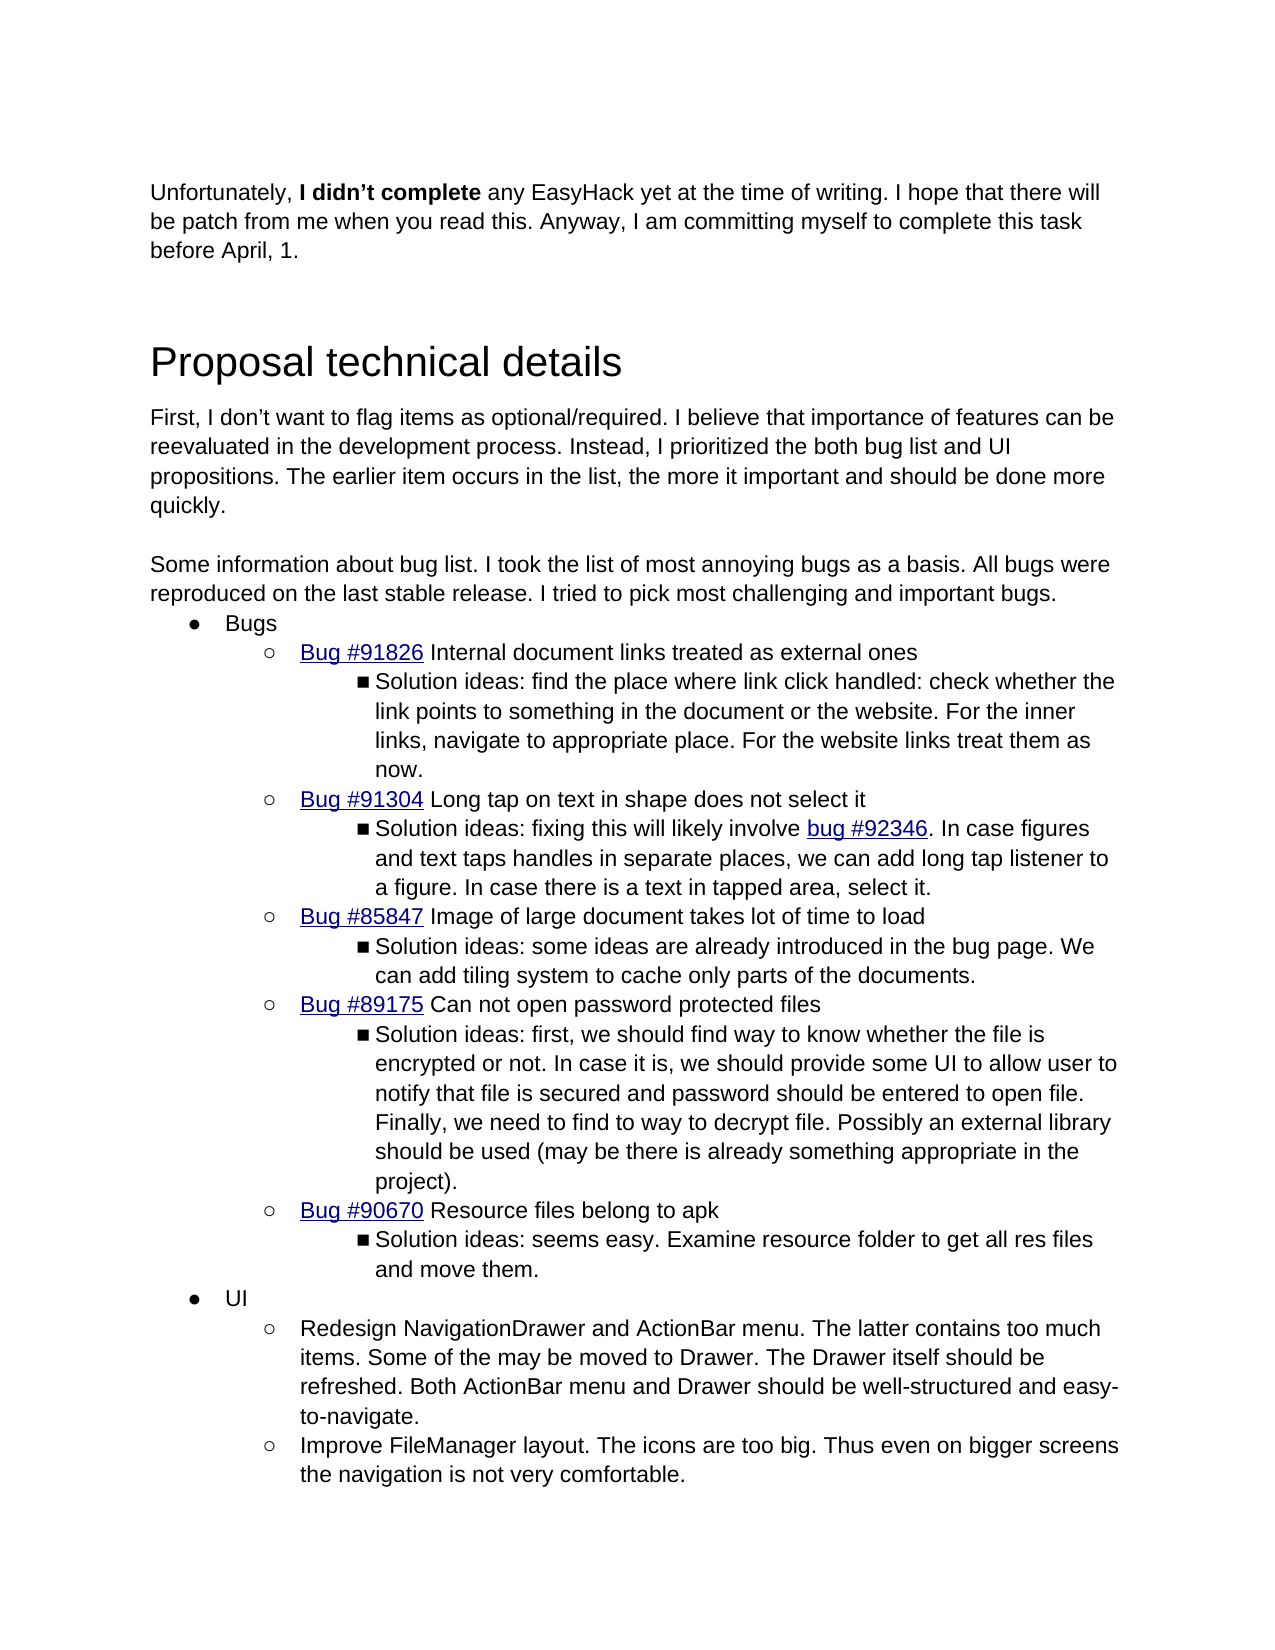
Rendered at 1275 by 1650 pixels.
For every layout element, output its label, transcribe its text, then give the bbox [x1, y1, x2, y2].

list Improve FileManager layout. The icons are too big. Thus even on bigger screens the navigation is not very comfortable. [262, 1433, 1125, 1488]
text First, I don’t want to flag items as optional/required. I believe that importance of features can be reevaluated in the development process. Instead, I prioritized the both bug list and UI propositions. The earlier item occurs in the list, the more it important and should be done more quickly. [150, 404, 1125, 518]
list Solution ideas: fixing this will likely involve bug #92346. In case figures and text taps handles in separate places, we can add long tap listener to a figure. In case there is a text in tapped area, select it. [356, 816, 1125, 900]
subtitle Proposal technical details [150, 338, 1125, 385]
list Bug #91826 Internal document links treated as external ones [262, 639, 1125, 665]
list Bug #90670 Resource files belong to apk [262, 1198, 1125, 1223]
list Solution ideas: some ideas are already introduced in the bug page. We can add tiling system to cache only parts of the documents. [356, 933, 1125, 988]
text Unfortunately, I didn’t complete any EasyHack yet at the time of writing. I hope that there will be patch from me when you read this. Anyway, I am committing myself to complete this task before April, 1. [150, 179, 1125, 264]
list Solution ideas: find the place where link click handled: check whether the link points to something in the document or the website. For the inner links, navigate to appropriate place. For the website links treat them as now. [356, 669, 1125, 783]
list UI [187, 1286, 1125, 1311]
list Solution ideas: seems easy. Examine resource folder to get all res files and move them. [356, 1227, 1125, 1282]
list Redesign NavigationDrawer and ActionBar menu. The latter contains too much items. Some of the may be moved to Drawer. The Drawer itself should be refreshed. Both ActionBar menu and Drawer should be well-structured and easy-to-navigate. [262, 1315, 1125, 1429]
list Bug #89175 Can not open password protected files [262, 992, 1125, 1018]
list Bug #85847 Image of large document takes lot of time to load [262, 904, 1125, 929]
text Some information about bug list. I took the list of most annoying bugs as a basis. All bugs were reproduced on the last stable release. I tried to pick most challenging and important bugs. [150, 551, 1125, 606]
list Bug #91304 Long tap on text in shape does not select it [262, 786, 1125, 812]
list Solution ideas: first, we should find way to know whether the file is encrypted or not. In case it is, we should provide some UI to allow user to notify that file is secured and password should be entered to open file. Finally, we need to find to way to decrypt file. Possibly an external library should be used (may be there is already something appropriate in the project). [356, 1021, 1125, 1194]
list Bugs [187, 610, 1125, 636]
